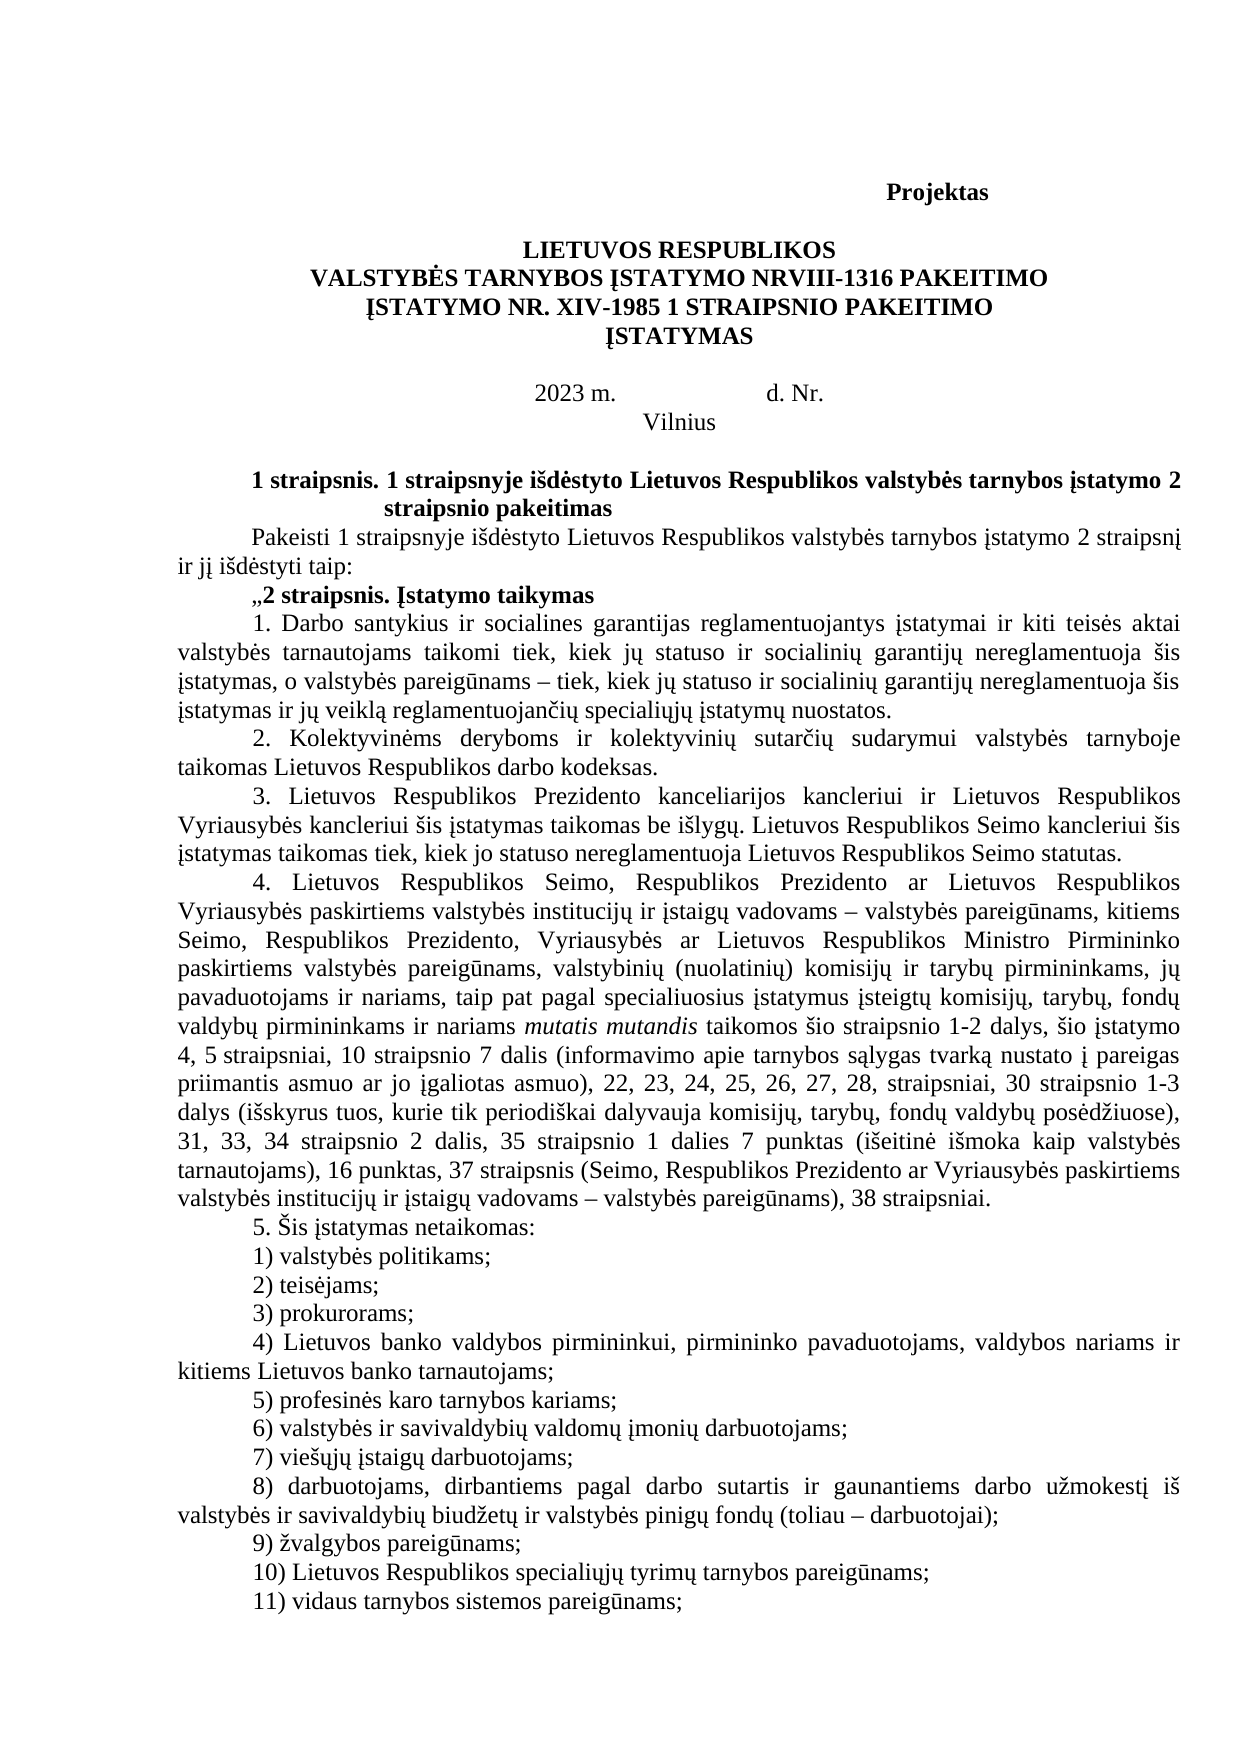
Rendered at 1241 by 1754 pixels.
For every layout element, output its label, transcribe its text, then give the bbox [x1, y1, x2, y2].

text Projektas [177, 177, 1181, 206]
text 6) valstybės ir savivaldybių valdomų įmonių darbuotojams; [177, 1413, 1181, 1442]
text 11) vidaus tarnybos sistemos pareigūnams; [177, 1586, 1181, 1615]
text 1. Darbo santykius ir socialines garantijas reglamentuojantys įstatymai ir kiti teisės aktai valstybės tarnautojams taikomi tiek, kiek jų statuso ir socialinių garantijų nereglamentuoja šis įstatymas, o valstybės pareigūnams – tiek, kiek jų statuso ir socialinių garantijų nereglamentuoja šis įstatymas ir jų veiklą reglamentuojančių specialiųjų įstatymų nuostatos. [177, 608, 1181, 723]
text 4) Lietuvos banko valdybos pirmininkui, pirmininko pavaduotojams, valdybos nariams ir kitiems Lietuvos banko tarnautojams; [177, 1327, 1181, 1385]
text 2) teisėjams; [177, 1270, 1181, 1298]
text LIETUVOS RESPUBLIKOS [177, 235, 1181, 263]
text 4. Lietuvos Respublikos Seimo, Respublikos Prezidento ar Lietuvos Respublikos Vyriausybės paskirtiems valstybės institucijų ir įstaigų vadovams – valstybės pareigūnams, kitiems Seimo, Respublikos Prezidento, Vyriausybės ar Lietuvos Respublikos Ministro Pirmininko paskirtiems valstybės pareigūnams, valstybinių (nuolatinių) komisijų ir tarybų pirmininkams, jų pavaduotojams ir nariams, taip pat pagal specialiuosius įstatymus įsteigtų komisijų, tarybų, fondų valdybų pirmininkams ir nariams mutatis mutandis taikomos šio straipsnio 1-2 dalys, šio įstatymo 4, 5 straipsniai, 10 straipsnio 7 dalis (informavimo apie tarnybos sąlygas tvarką nustato į pareigas priimantis asmuo ar jo įgaliotas asmuo), 22, 23, 24, 25, 26, 27, 28, straipsniai, 30 straipsnio 1-3 dalys (išskyrus tuos, kurie tik periodiškai dalyvauja komisijų, tarybų, fondų valdybų posėdžiuose), 31, 33, 34 straipsnio 2 dalis, 35 straipsnio 1 dalies 7 punktas (išeitinė išmoka kaip valstybės tarnautojams), 16 punktas, 37 straipsnis (Seimo, Respublikos Prezidento ar Vyriausybės paskirtiems valstybės institucijų ir įstaigų vadovams – valstybės pareigūnams), 38 straipsniai. [177, 867, 1181, 1212]
text 9) žvalgybos pareigūnams; [177, 1528, 1181, 1557]
text 1) valstybės politikams; [177, 1241, 1181, 1270]
text 3. Lietuvos Respublikos Prezidento kanceliarijos kancleriui ir Lietuvos Respublikos Vyriausybės kancleriui šis įstatymas taikomas be išlygų. Lietuvos Respublikos Seimo kancleriui šis įstatymas taikomas tiek, kiek jo statuso nereglamentuoja Lietuvos Respublikos Seimo statutas. [177, 781, 1181, 867]
text 8) darbuotojams, dirbantiems pagal darbo sutartis ir gaunantiems darbo užmokestį iš valstybės ir savivaldybių biudžetų ir valstybės pinigų fondų (toliau – darbuotojai); [177, 1471, 1181, 1528]
text Vilnius [177, 407, 1181, 436]
text ĮSTATYMO NR. XIV-1985 1 STRAIPSNIO PAKEITIMO [177, 292, 1181, 321]
text ĮSTATYMAS [177, 321, 1181, 350]
text 1 straipsnis. 1 straipsnyje išdėstyto Lietuvos Respublikos valstybės tarnybos įstatymo 2 straipsnio pakeitimas [251, 465, 1181, 522]
text 7) viešųjų įstaigų darbuotojams; [177, 1442, 1181, 1471]
text 5) profesinės karo tarnybos kariams; [177, 1385, 1181, 1413]
text „2 straipsnis. Įstatymo taikymas [177, 580, 1181, 608]
text 5. Šis įstatymas netaikomas: [177, 1212, 1181, 1241]
text 3) prokurorams; [177, 1298, 1181, 1327]
text Pakeisti 1 straipsnyje išdėstyto Lietuvos Respublikos valstybės tarnybos įstatymo 2 straipsnį ir jį išdėstyti taip: [177, 522, 1181, 580]
text 10) Lietuvos Respublikos specialiųjų tyrimų tarnybos pareigūnams; [177, 1557, 1181, 1586]
text VALSTYBĖS TARNYBOS ĮSTATYMO NRVIII-1316 PAKEITIMO [177, 263, 1181, 292]
text 2. Kolektyvinėms deryboms ir kolektyvinių sutarčių sudarymui valstybės tarnyboje taikomas Lietuvos Respublikos darbo kodeksas. [177, 723, 1181, 781]
text 2023 m. d. Nr. [177, 378, 1181, 407]
